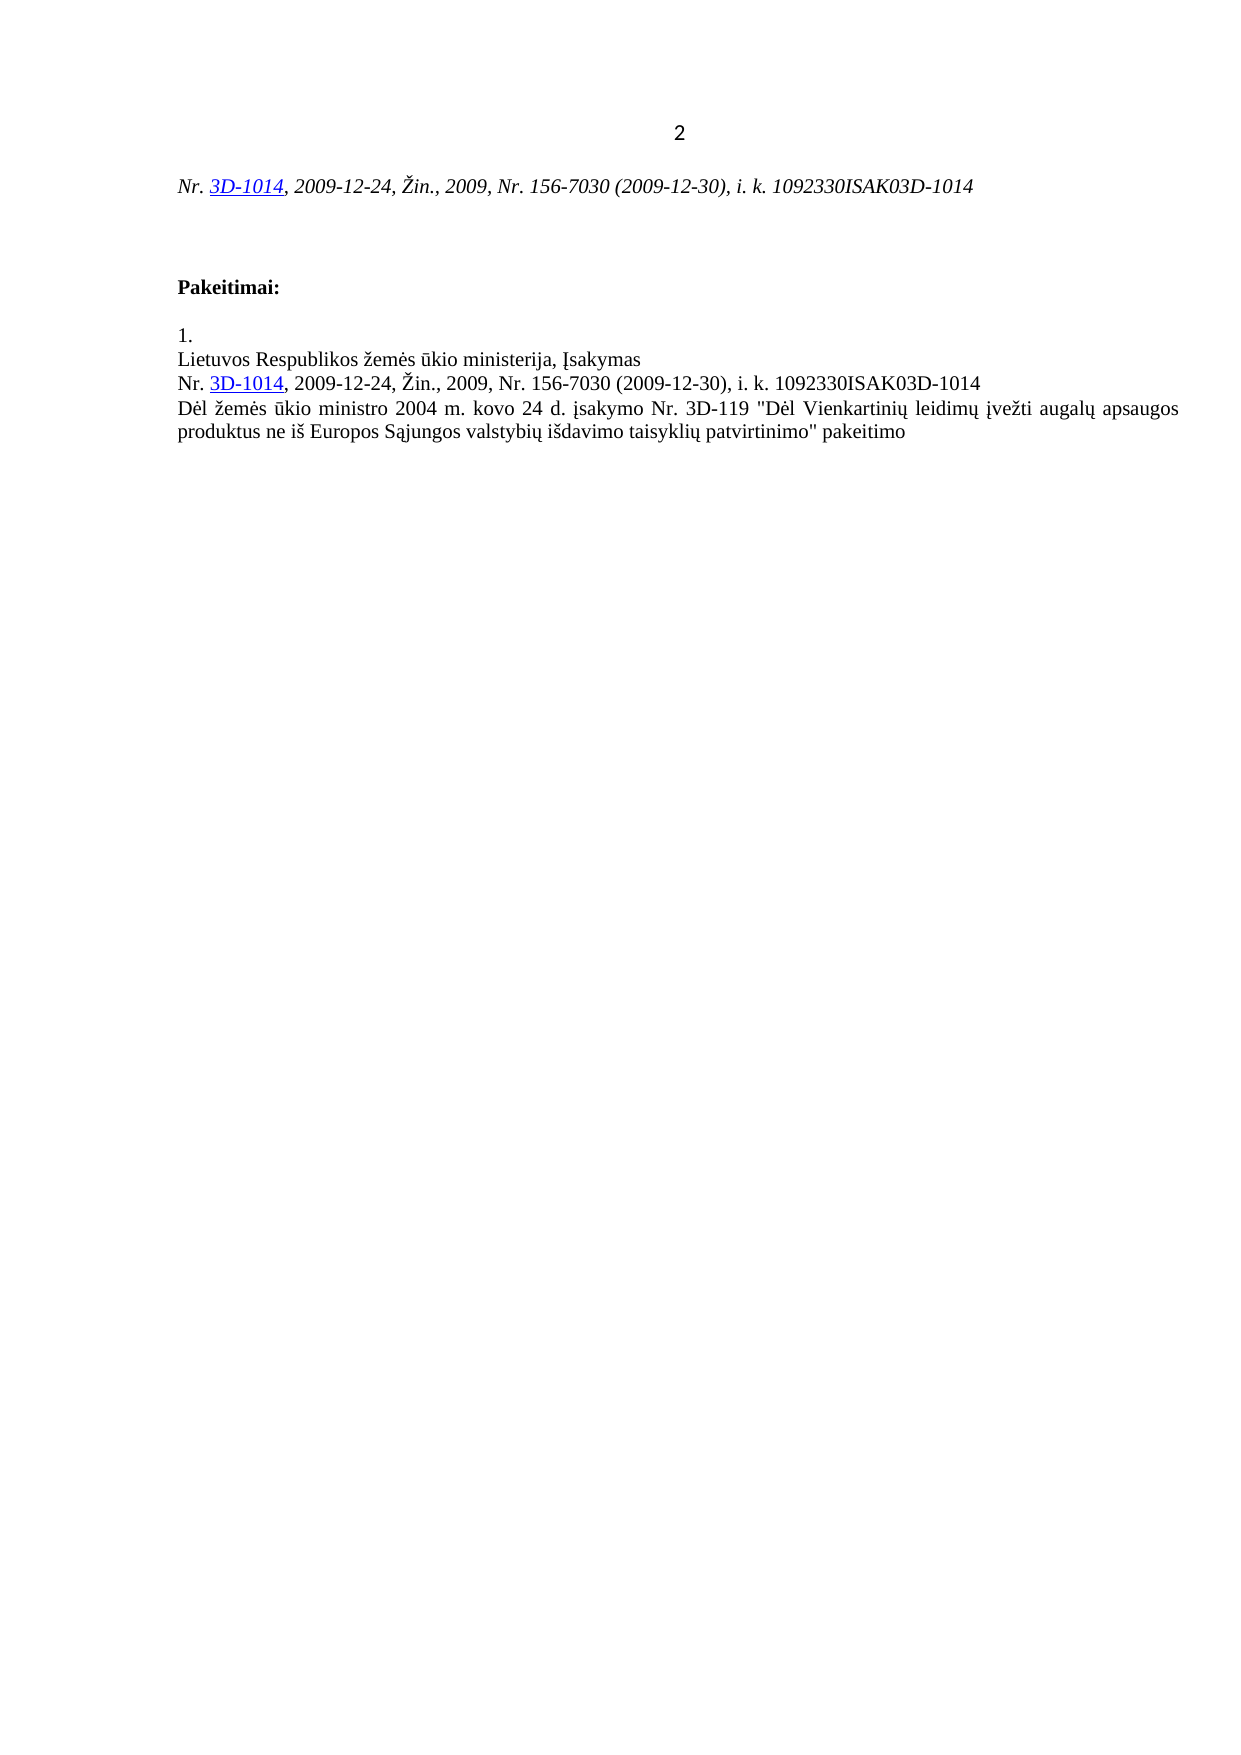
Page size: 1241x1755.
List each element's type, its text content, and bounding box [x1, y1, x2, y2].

text Lietuvos Respublikos žemės ūkio ministerija, Įsakymas [177, 347, 1181, 371]
text Dėl žemės ūkio ministro 2004 m. kovo 24 d. įsakymo Nr. 3D-119 "Dėl Vienkartinių leidimų įvežti augalų apsaugos produktus ne iš Europos Sąjungos valstybių išdavimo taisyklių patvirtinimo" pakeitimo [177, 395, 1181, 443]
text Nr. 3D-1014, 2009-12-24, Žin., 2009, Nr. 156-7030 (2009-12-30), i. k. 1092330ISAK03D-1014 [177, 371, 1181, 395]
text 1. [177, 323, 1181, 347]
text Nr. 3D-1014, 2009-12-24, Žin., 2009, Nr. 156-7030 (2009-12-30), i. k. 1092330ISAK03D-1014 [177, 174, 1181, 198]
text Pakeitimai: [177, 275, 1181, 299]
